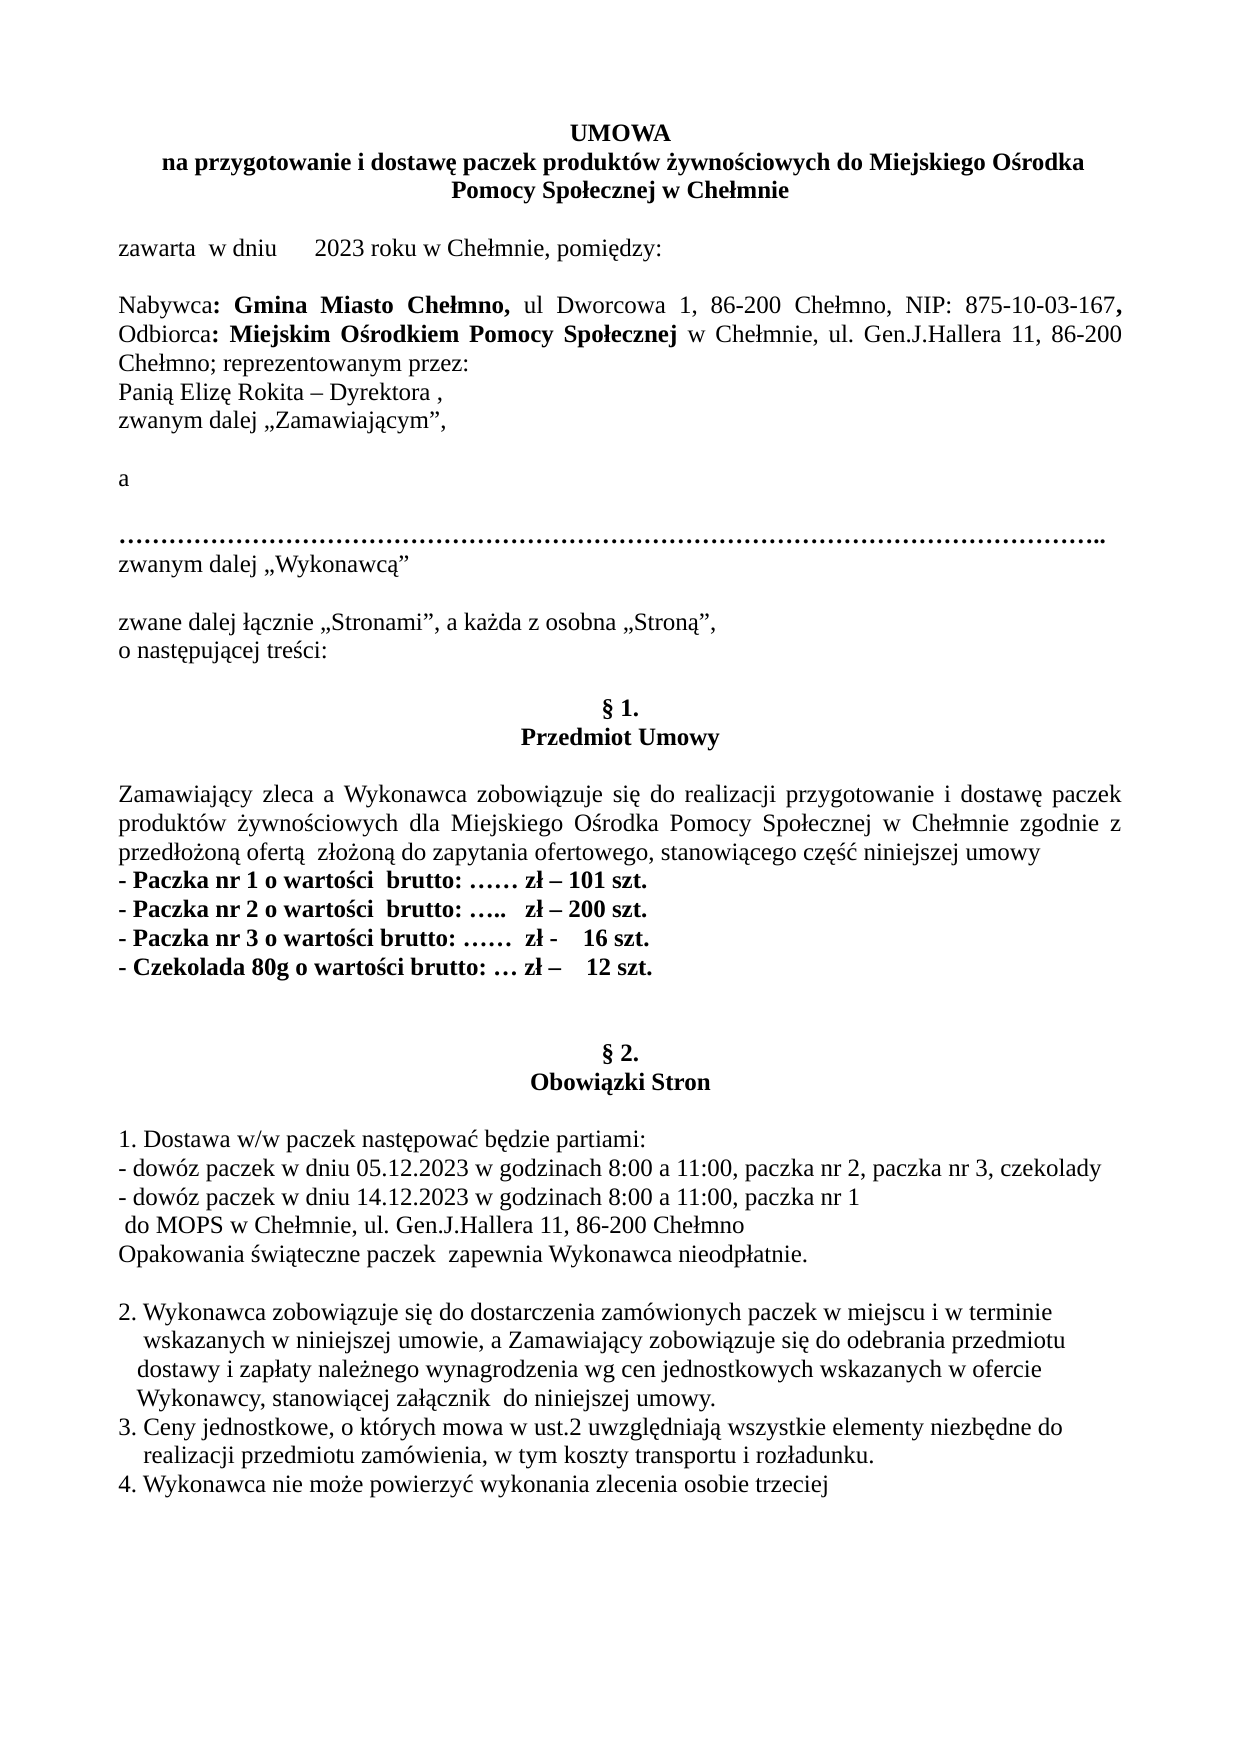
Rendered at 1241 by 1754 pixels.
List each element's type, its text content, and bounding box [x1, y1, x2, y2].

text na przygotowanie i dostawę paczek produktów żywnościowych do Miejskiego Ośrodka Pomocy Społecznej w Chełmnie [118, 147, 1122, 204]
text 2. Wykonawca zobowiązuje się do dostarczenia zamówionych paczek w miejscu i w terminie [118, 1297, 1122, 1326]
text - Paczka nr 2 o wartości brutto: ….. zł – 200 szt. [118, 894, 1122, 923]
text Wykonawcy, stanowiącej załącznik do niniejszej umowy. [118, 1383, 1122, 1412]
text ……………………………………………………………………………………………………….. [118, 521, 1122, 549]
text 1. Dostawa w/w paczek następować będzie partiami: [118, 1124, 1122, 1153]
text Panią Elizę Rokita – Dyrektora , [118, 377, 1122, 406]
text - dowóz paczek w dniu 14.12.2023 w godzinach 8:00 a 11:00, paczka nr 1 [118, 1182, 1122, 1211]
text do MOPS w Chełmnie, ul. Gen.J.Hallera 11, 86-200 Chełmno [118, 1211, 1122, 1239]
text zawarta w dniu 2023 roku w Chełmnie, pomiędzy: [118, 233, 1122, 262]
text UMOWA [118, 118, 1122, 147]
text Przedmiot Umowy [118, 722, 1122, 751]
text Opakowania świąteczne paczek zapewnia Wykonawca nieodpłatnie. [118, 1239, 1122, 1268]
text dostawy i zapłaty należnego wynagrodzenia wg cen jednostkowych wskazanych w ofercie [118, 1354, 1122, 1383]
text zwane dalej łącznie „Stronami”, a każda z osobna „Stroną”, [118, 607, 1122, 636]
text Nabywca: Gmina Miasto Chełmno, ul Dworcowa 1, 86-200 Chełmno, NIP: 875-10-03-167, Odbiorca: Miejskim Ośrodkiem Pomocy Społecznej w Chełmnie, ul. Gen.J.Hallera 11, 86-200 Chełmno; reprezentowanym przez: [118, 291, 1122, 377]
text o następującej treści: [118, 636, 1122, 664]
text zwanym dalej „Wykonawcą” [118, 549, 1122, 578]
text a [118, 463, 1122, 492]
text wskazanych w niniejszej umowie, a Zamawiający zobowiązuje się do odebrania przedmiotu [118, 1326, 1122, 1354]
text 3. Ceny jednostkowe, o których mowa w ust.2 uwzględniają wszystkie elementy niezbędne do [118, 1412, 1122, 1441]
text § 1. [118, 693, 1122, 722]
text zwanym dalej „Zamawiającym”, [118, 406, 1122, 434]
text Obowiązki Stron [118, 1067, 1122, 1096]
text - Czekolada 80g o wartości brutto: … zł – 12 szt. [118, 952, 1122, 981]
text - Paczka nr 1 o wartości brutto: …… zł – 101 szt. [118, 866, 1122, 894]
text - dowóz paczek w dniu 05.12.2023 w godzinach 8:00 a 11:00, paczka nr 2, paczka nr 3, czekolady [118, 1153, 1122, 1182]
text § 2. [118, 1038, 1122, 1067]
text realizacji przedmiotu zamówienia, w tym koszty transportu i rozładunku. [118, 1441, 1122, 1469]
text - Paczka nr 3 o wartości brutto: …… zł - 16 szt. [118, 923, 1122, 952]
text 4. Wykonawca nie może powierzyć wykonania zlecenia osobie trzeciej [118, 1469, 1122, 1498]
text Zamawiający zleca a Wykonawca zobowiązuje się do realizacji przygotowanie i dostawę paczek produktów żywnościowych dla Miejskiego Ośrodka Pomocy Społecznej w Chełmnie zgodnie z przedłożoną ofertą złożoną do zapytania ofertowego, stanowiącego część niniejszej umowy [118, 779, 1122, 866]
